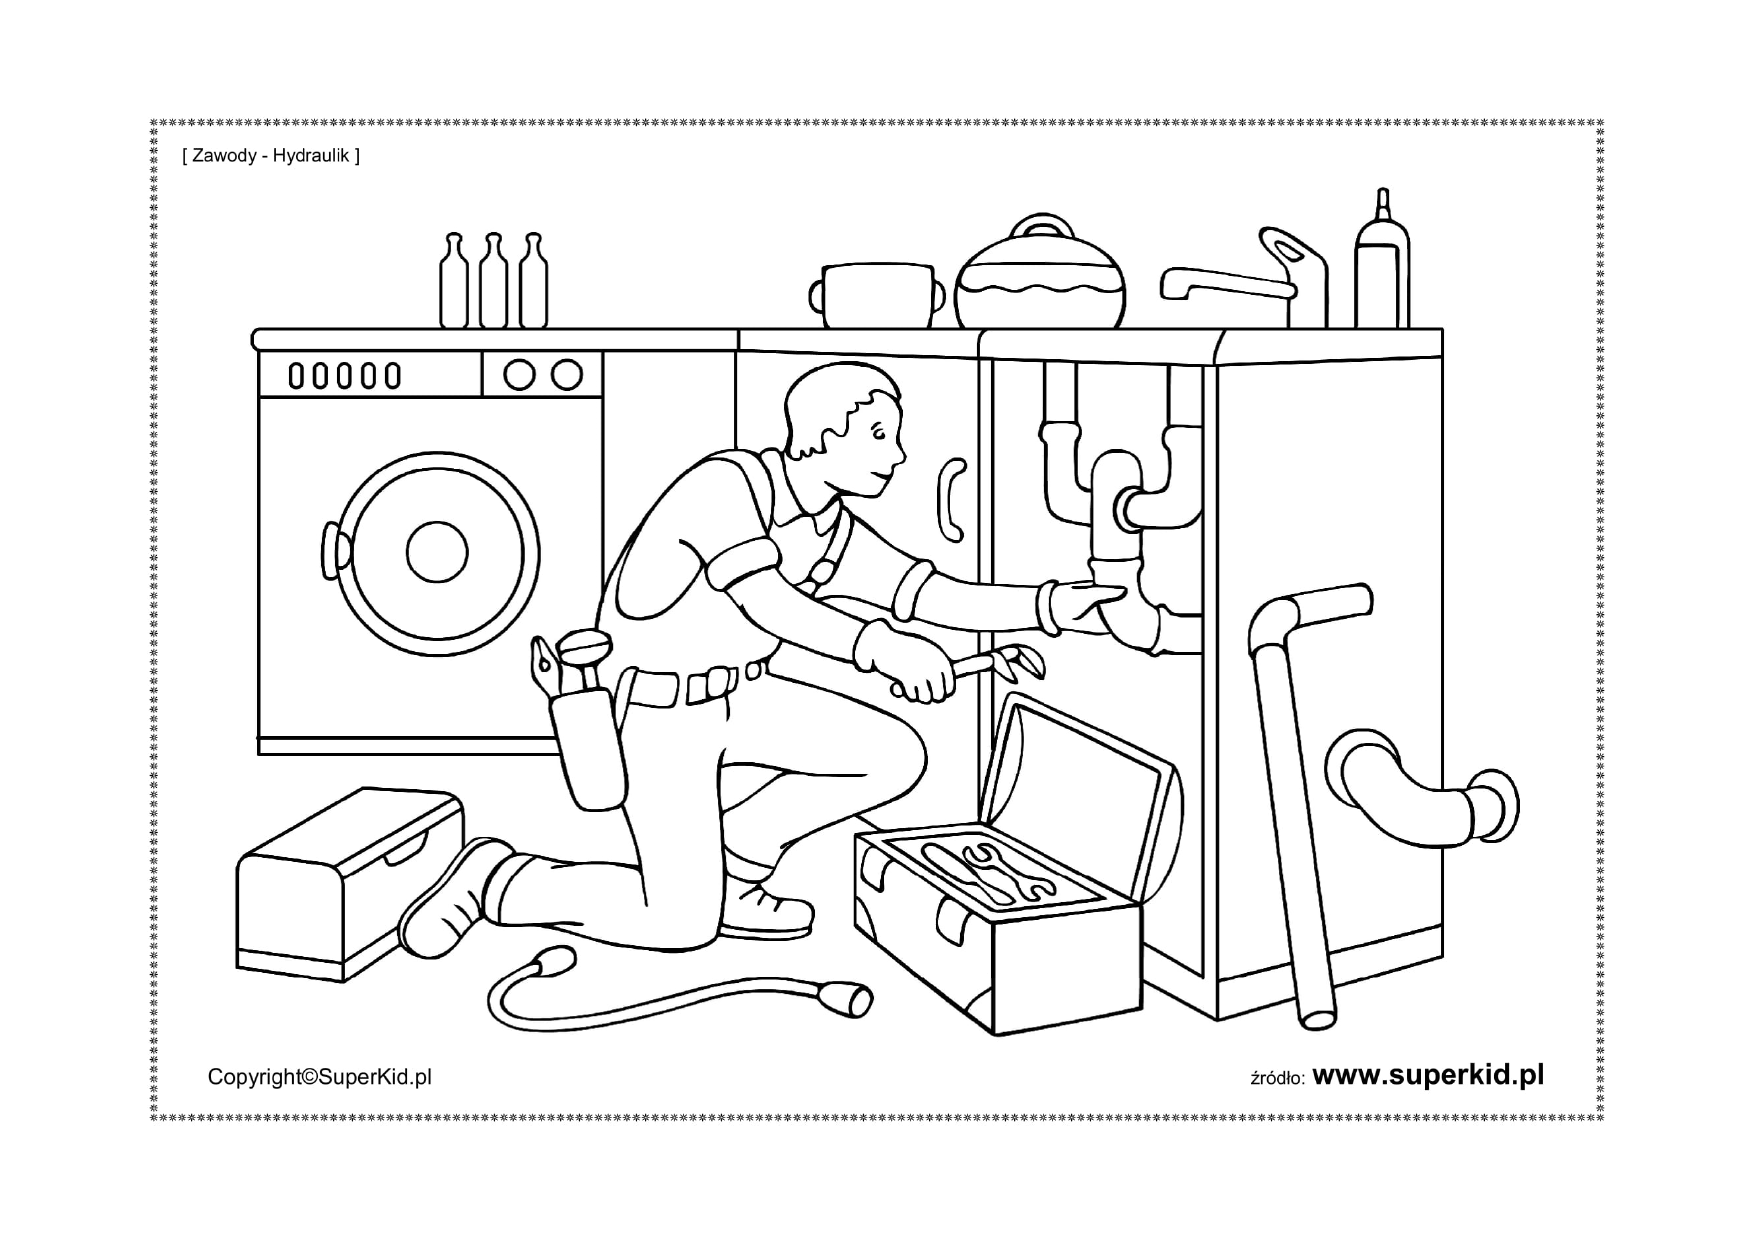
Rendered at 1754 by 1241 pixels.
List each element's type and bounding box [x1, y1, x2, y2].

picture [105, 75, 1649, 1166]
